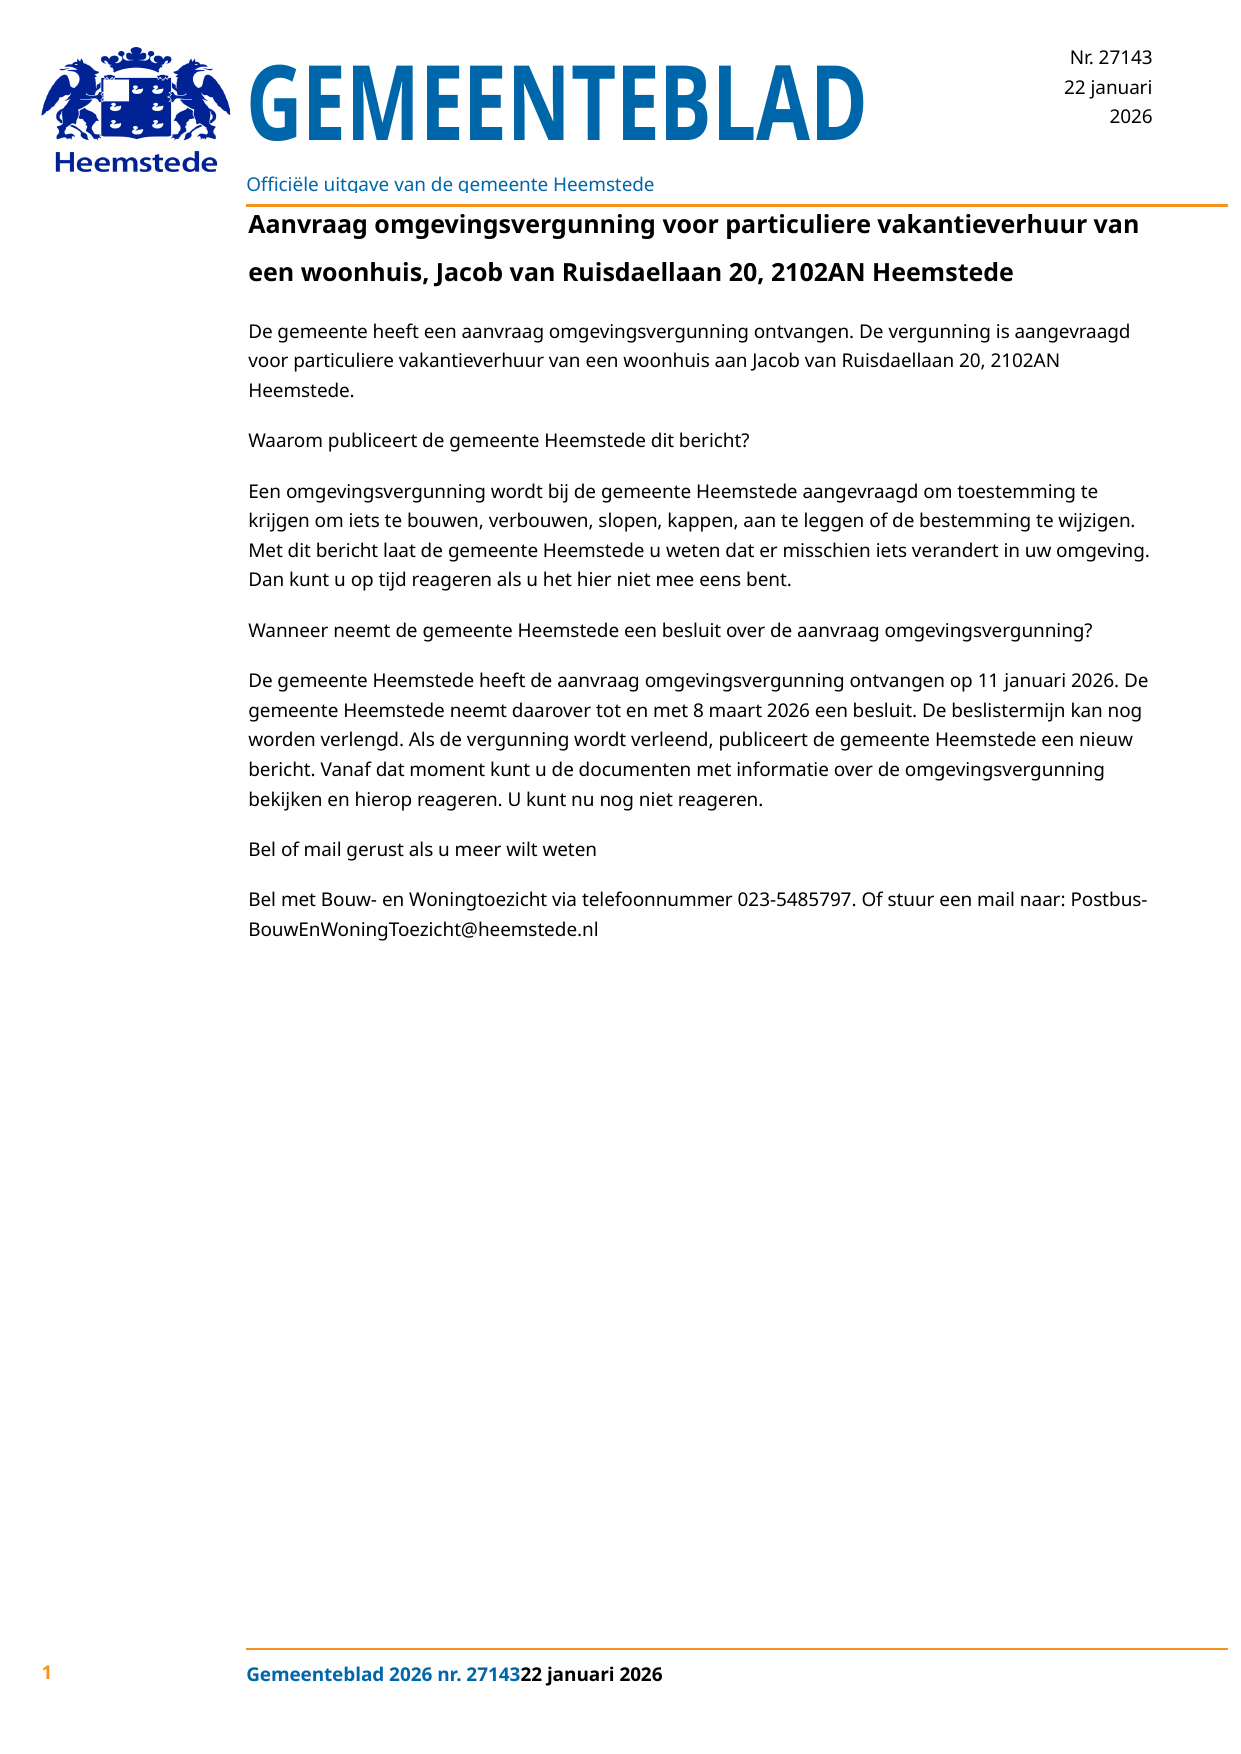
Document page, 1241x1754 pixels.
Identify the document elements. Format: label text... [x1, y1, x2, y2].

text Waarom publiceert de gemeente Heemstede dit bericht? [248, 427, 1152, 453]
text De gemeente heeft een aanvraag omgevingsvergunning ontvangen. De vergunning is aangevraagd voor particuliere vakantieverhuur van een woonhuis aan Jacob van Ruisdaellaan 20, 2102AN Heemstede. [248, 318, 1152, 403]
text Aanvraag omgevingsvergunning voor particuliere vakantieverhuur van een woonhuis, Jacob van Ruisdaellaan 20, 2102AN Heemstede [248, 207, 1152, 288]
text Bel of mail gerust als u meer wilt weten [248, 836, 1152, 862]
text Wanneer neemt de gemeente Heemstede een besluit over de aanvraag omgevingsvergunning? [248, 617, 1152, 643]
text Bel met Bouw- en Woningtoezicht via telefoonnummer 023-5485797. Of stuur een mail naar: Postbus-BouwEnWoningToezicht@heemstede.nl [248, 887, 1152, 942]
text Een omgevingsvergunning wordt bij de gemeente Heemstede aangevraagd om toestemming te krijgen om iets te bouwen, verbouwen, slopen, kappen, aan te leggen of de bestemming te wijzigen. Met dit bericht laat de gemeente Heemstede u weten dat er misschien iets verandert in uw omgeving. Dan kunt u op tijd reageren als u het hier niet mee eens bent. [248, 478, 1152, 592]
text De gemeente Heemstede heeft de aanvraag omgevingsvergunning ontvangen op 11 januari 2026. De gemeente Heemstede neemt daarover tot en met 8 maart 2026 een besluit. De beslistermijn kan nog worden verlengd. Als de vergunning wordt verleend, publiceert de gemeente Heemstede een nieuw bericht. Vanaf dat moment kunt u de documenten met informatie over de omgevingsvergunning bekijken en hierop reageren. U kunt nu nog niet reageren. [248, 667, 1152, 812]
picture [41, 47, 231, 172]
